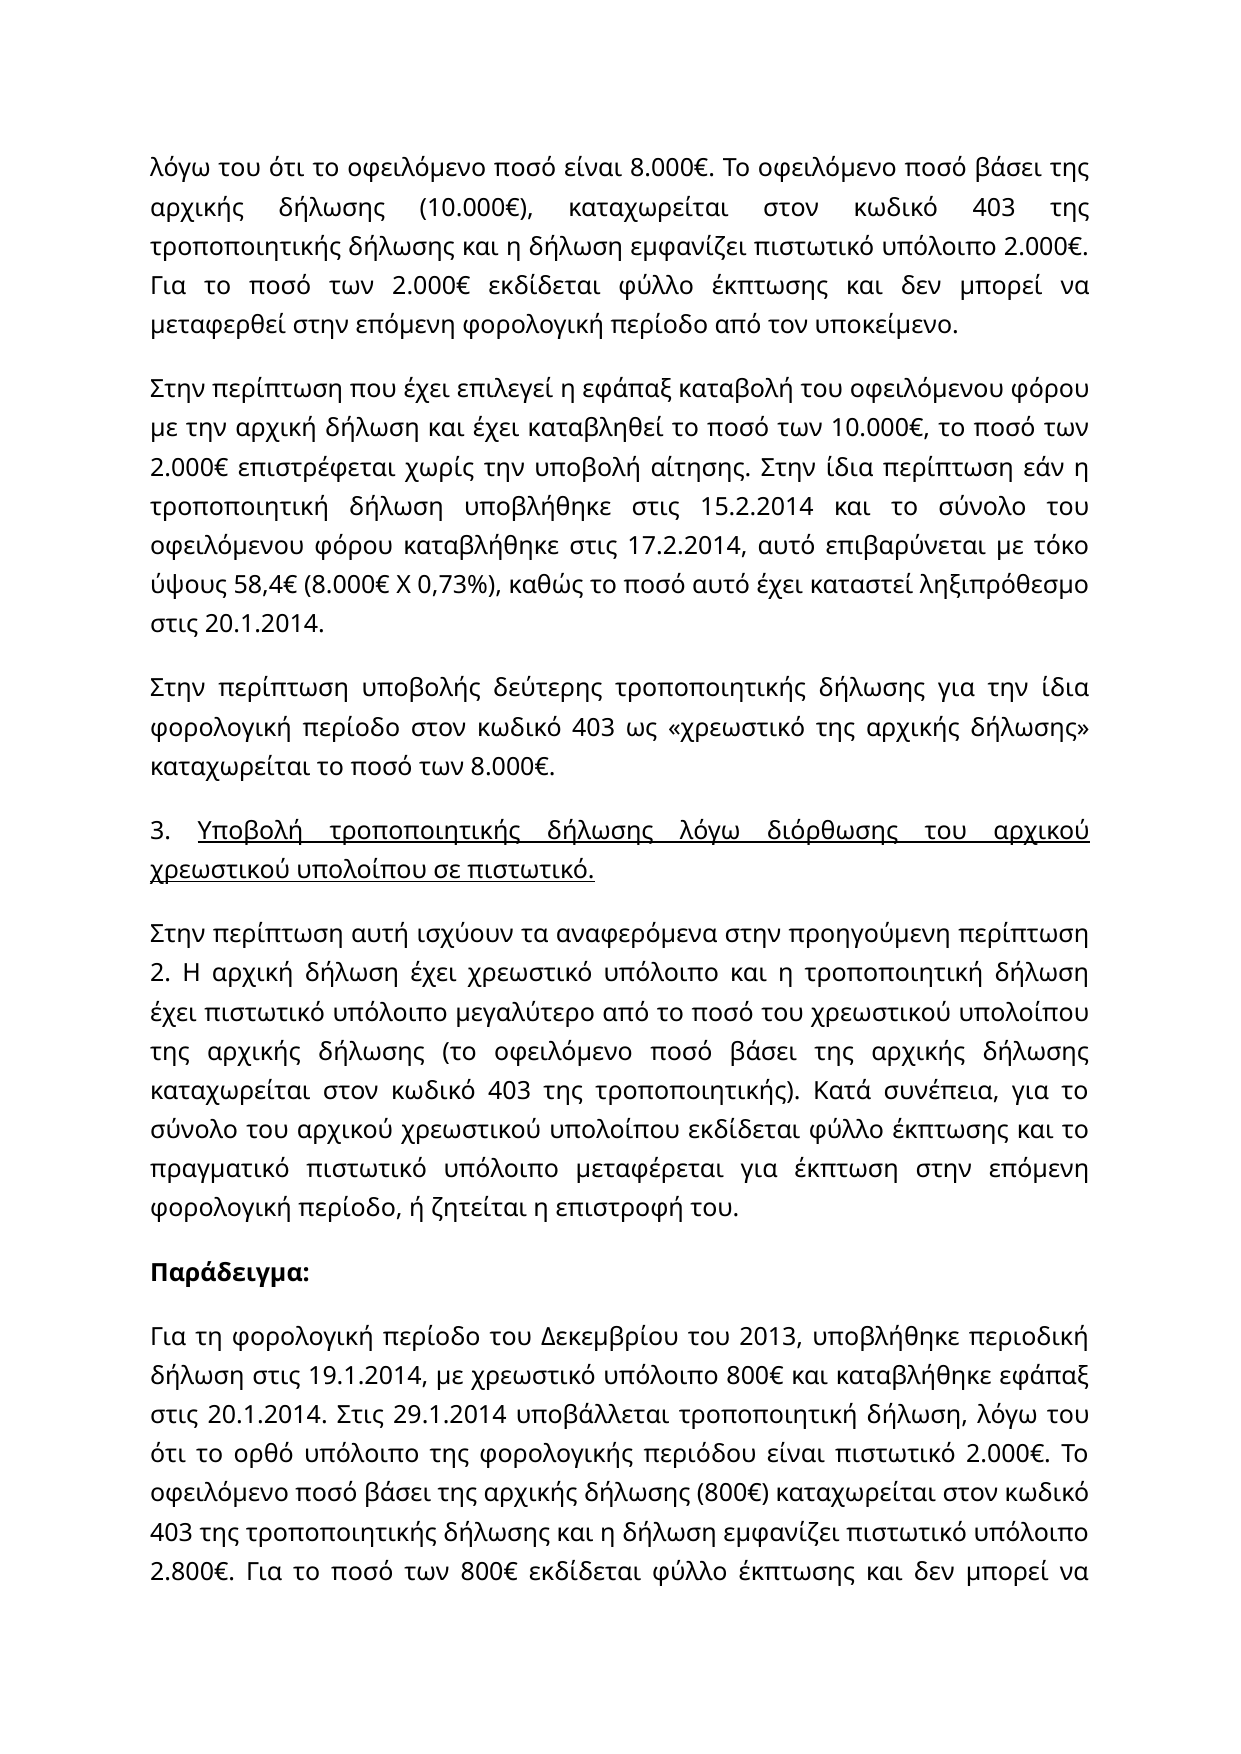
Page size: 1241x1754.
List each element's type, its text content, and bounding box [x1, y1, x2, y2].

text λόγω του ότι το οφειλόμενο ποσό είναι 8.000€. Το οφειλόμενο ποσό βάσει της αρχικής δήλωσης (10.000€), καταχωρείται στον κωδικό 403 της τροποποιητικής δήλωσης και η δήλωση εμφανίζει πιστωτικό υπόλοιπο 2.000€. Για το ποσό των 2.000€ εκδίδεται φύλλο έκπτωσης και δεν μπορεί να μεταφερθεί στην επόμενη φορολογική περίοδο από τον υποκείμενο. [150, 150, 1090, 341]
text Στην περίπτωση υποβολής δεύτερης τροποποιητικής δήλωσης για την ίδια φορολογική περίοδο στον κωδικό 403 ως «χρεωστικό της αρχικής δήλωσης» καταχωρείται το ποσό των 8.000€. [150, 670, 1090, 782]
text 3. Υποβολή τροποποιητικής δήλωσης λόγω διόρθωσης του αρχικού χρεωστικού υπολοίπου σε πιστωτικό. [150, 812, 1090, 886]
text Για τη φορολογική περίοδο του Δεκεμβρίου του 2013, υποβλήθηκε περιοδική δήλωση στις 19.1.2014, με χρεωστικό υπόλοιπο 800€ και καταβλήθηκε εφάπαξ στις 20.1.2014. Στις 29.1.2014 υποβάλλεται τροποποιητική δήλωση, λόγω του ότι το ορθό υπόλοιπο της φορολογικής περιόδου είναι πιστωτικό 2.000€. Το οφειλόμενο ποσό βάσει της αρχικής δήλωσης (800€) καταχωρείται στον κωδικό 403 της τροποποιητικής δήλωσης και η δήλωση εμφανίζει πιστωτικό υπόλοιπο 2.800€. Για το ποσό των 800€ εκδίδεται φύλλο έκπτωσης και δεν μπορεί να [150, 1318, 1090, 1587]
text Παράδειγμα: [150, 1254, 1090, 1288]
text Στην περίπτωση που έχει επιλεγεί η εφάπαξ καταβολή του οφειλόμενου φόρου με την αρχική δήλωση και έχει καταβληθεί το ποσό των 10.000€, το ποσό των 2.000€ επιστρέφεται χωρίς την υποβολή αίτησης. Στην ίδια περίπτωση εάν η τροποποιητική δήλωση υποβλήθηκε στις 15.2.2014 και το σύνολο του οφειλόμενου φόρου καταβλήθηκε στις 17.2.2014, αυτό επιβαρύνεται με τόκο ύψους 58,4€ (8.000€ Χ 0,73%), καθώς το ποσό αυτό έχει καταστεί ληξιπρόθεσμο στις 20.1.2014. [150, 371, 1090, 640]
text Στην περίπτωση αυτή ισχύουν τα αναφερόμενα στην προηγούμενη περίπτωση 2. Η αρχική δήλωση έχει χρεωστικό υπόλοιπο και η τροποποιητική δήλωση έχει πιστωτικό υπόλοιπο μεγαλύτερο από το ποσό του χρεωστικού υπολοίπου της αρχικής δήλωσης (το οφειλόμενο ποσό βάσει της αρχικής δήλωσης καταχωρείται στον κωδικό 403 της τροποποιητικής). Κατά συνέπεια, για το σύνολο του αρχικού χρεωστικού υπολοίπου εκδίδεται φύλλο έκπτωσης και το πραγματικό πιστωτικό υπόλοιπο μεταφέρεται για έκπτωση στην επόμενη φορολογική περίοδο, ή ζητείται η επιστροφή του. [150, 916, 1090, 1224]
